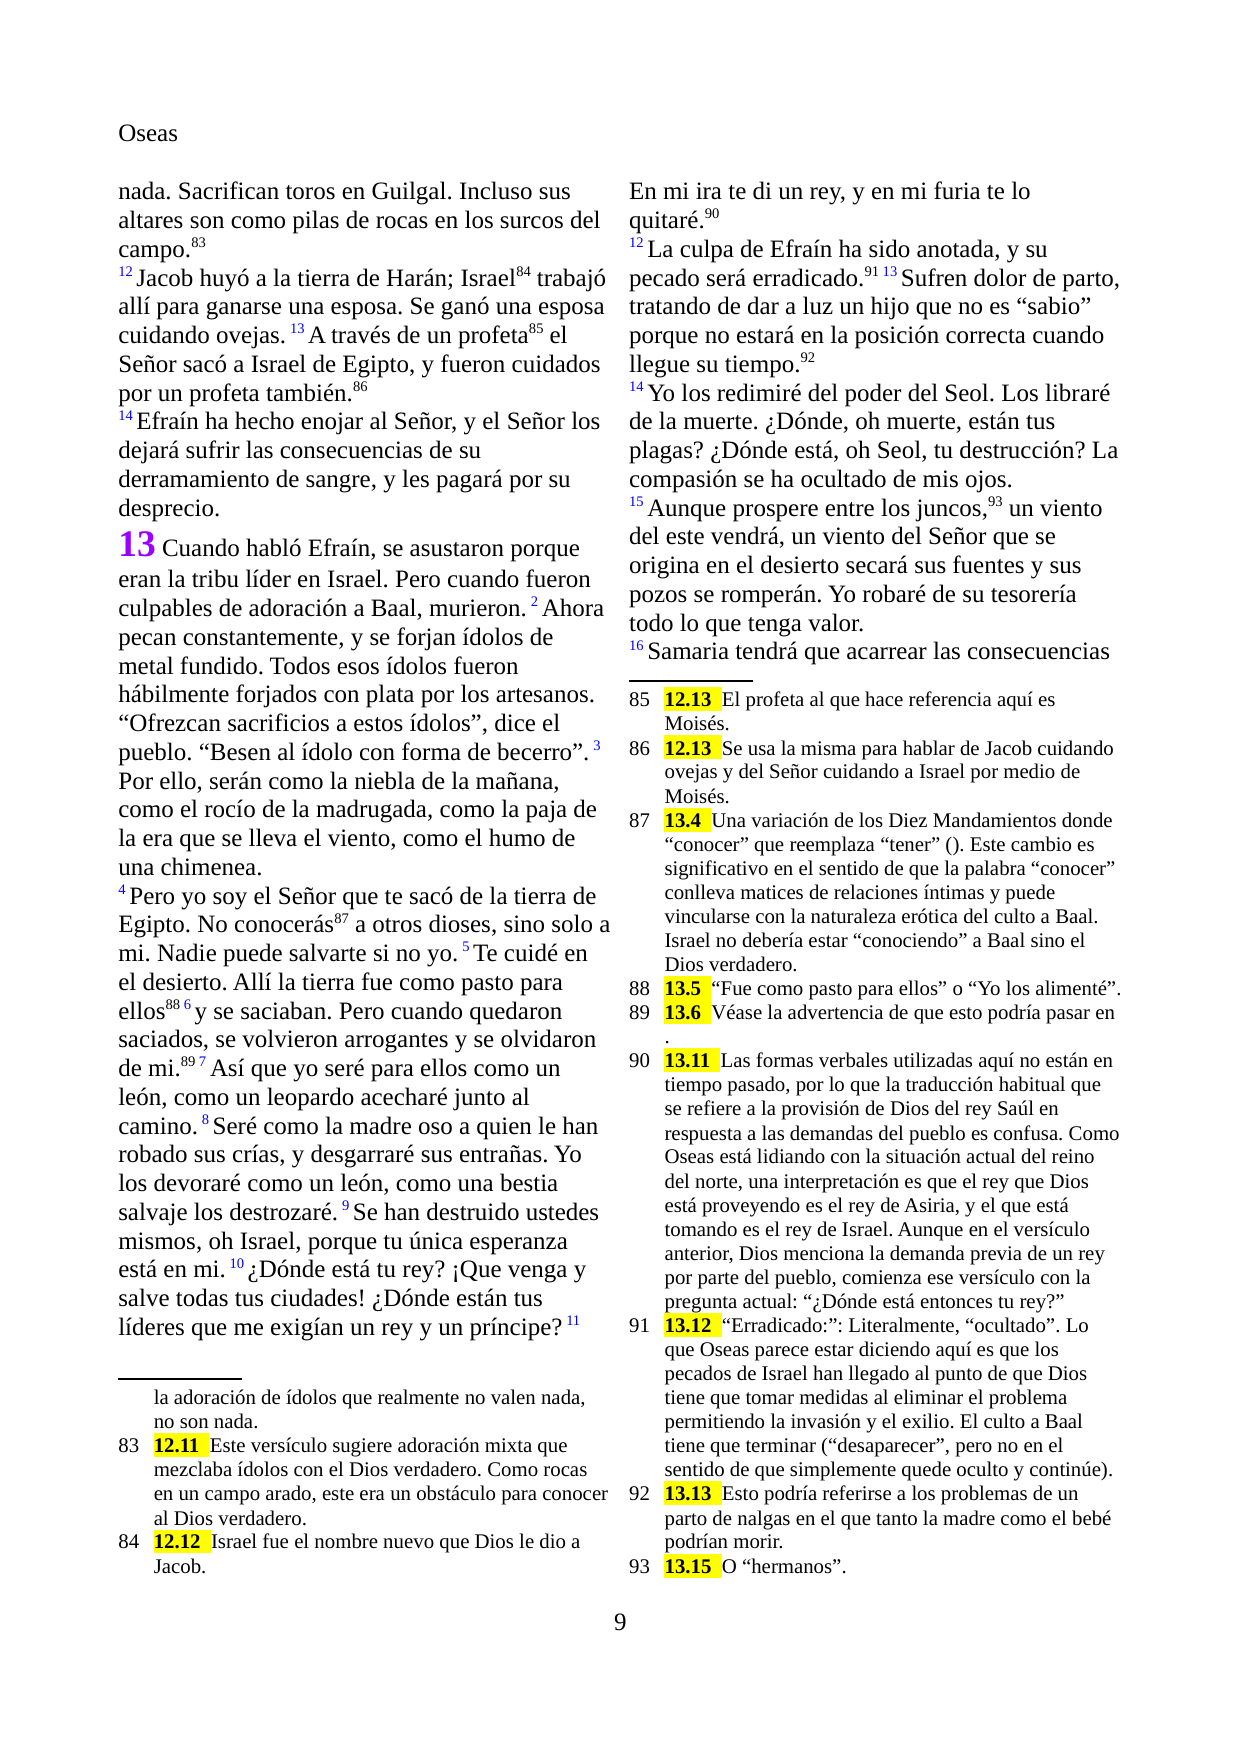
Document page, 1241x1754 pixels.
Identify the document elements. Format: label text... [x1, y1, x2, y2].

text 12 Jacob huyó a la tierra de Harán; Israel trabajó allí para ganarse una esposa. Se ganó una esposa cuidando ovejas. 13 A través de un profeta el Señor sacó a Israel de Egipto, y fueron cuidados por un profeta también. [118, 263, 611, 406]
text 13.5 “Fue como pasto para ellos” o “Yo los alimenté”. [711, 976, 1122, 1000]
text 12.12 Israel fue el nombre nuevo que Dios le dio a Jacob. [118, 1529, 611, 1578]
text 13.13 Esto podría referirse a los problemas de un parto de nalgas en el que tanto la madre como el bebé podrían morir. [629, 1481, 1122, 1553]
text 13.12 “Erradicado:”: Literalmente, “ocultado”. Lo que Oseas parece estar diciendo aquí es que los pecados de Israel han llegado al punto de que Dios tiene que tomar medidas al eliminar el problema permitiendo la invasión y el exilio. El culto a Baal tiene que terminar (“desaparecer”, pero no en el sentido de que simplemente quede oculto y continúe). [629, 1313, 1122, 1481]
text 13.4 Una variación de los Diez Mandamientos donde “conocer” que reemplaza “tener” (). Este cambio es significativo en el sentido de que la palabra “conocer” conlleva matices de relaciones íntimas y puede vincularse con la naturaleza erótica del culto a Baal. Israel no debería estar “conociendo” a Baal sino el Dios verdadero. [629, 808, 1122, 976]
text 12 La culpa de Efraín ha sido anotada, y su pecado será erradicado. 13 Sufren dolor de parto, tratando de dar a luz un hijo que no es “sabio” porque no estará en la posición correcta cuando llegue su tiempo. [629, 234, 1122, 378]
text la adoración de ídolos que realmente no valen nada, no son nada. [118, 1385, 611, 1433]
text 12.13 Se usa la misma para hablar de Jacob cuidando ovejas y del Señor cuidando a Israel por medio de Moisés. [629, 735, 1122, 808]
text 13 Cuando habló Efraín, se asustaron porque eran la tribu líder en Israel. Pero cuando fueron culpables de adoración a Baal, murieron. 2 Ahora pecan constantemente, y se forjan ídolos de metal fundido. Todos esos ídolos fueron hábilmente forjados con plata por los artesanos. “Ofrezcan sacrificios a estos ídolos”, dice el pueblo. “Besen al ídolo con forma de becerro”. 3 Por ello, serán como la niebla de la mañana, como el rocío de la madrugada, como la paja de la era que se lleva el viento, como el humo de una chimenea. [118, 521, 611, 881]
text 15 Aunque prospere entre los juncos, un viento del este vendrá, un viento del Señor que se origina en el desierto secará sus fuentes y sus pozos se romperán. Yo robaré de su tesorería todo lo que tenga valor. [629, 493, 1122, 636]
text 12.11 Este versículo sugiere adoración mixta que mezclaba ídolos con el Dios verdadero. Como rocas en un campo arado, este era un obstáculo para conocer al Dios verdadero. [118, 1433, 611, 1529]
text 14 Yo los redimiré del poder del Seol. Los libraré de la muerte. ¿Dónde, oh muerte, están tus plagas? ¿Dónde está, oh Seol, tu destrucción? La compasión se ha ocultado de mis ojos. [629, 378, 1122, 493]
text 13.11 Las formas verbales utilizadas aquí no están en tiempo pasado, por lo que la traducción habitual que se refiere a la provisión de Dios del rey Saúl en respuesta a las demandas del pueblo es confusa. Como Oseas está lidiando con la situación actual del reino del norte, una interpretación es que el rey que Dios está proveyendo es el rey de Asiria, y el que está tomando es el rey de Israel. Aunque en el versículo anterior, Dios menciona la demanda previa de un rey por parte del pueblo, comienza ese versículo con la pregunta actual: “¿Dónde está entonces tu rey?” [629, 1048, 1122, 1313]
text nada. Sacrifican toros en Guilgal. Incluso sus altares son como pilas de rocas en los surcos del campo. [118, 176, 611, 263]
text 13.15 O “hermanos”. [629, 1553, 1122, 1578]
text 14 Efraín ha hecho enojar al Señor, y el Señor los dejará sufrir las consecuencias de su derramamiento de sangre, y les pagará por su desprecio. [118, 406, 611, 521]
text 4 Pero yo soy el Señor que te sacó de la tierra de Egipto. No conocerás a otros dioses, sino solo a mi. Nadie puede salvarte si no yo. 5 Te cuidé en el desierto. Allí la tierra fue como pasto para ellos 6 y se saciaban. Pero cuando quedaron saciados, se volvieron arrogantes y se olvidaron de mi. 7 Así que yo seré para ellos como un león, como un leopardo acecharé junto al camino. 8 Seré como la madre oso a quien le han robado sus crías, y desgarraré sus entrañas. Yo los devoraré como un león, como una bestia salvaje los destrozaré. 9 Se han destruido ustedes mismos, oh Israel, porque tu única esperanza está en mi. 10 ¿Dónde está tu rey? ¡Que venga y salve todas tus ciudades! ¿Dónde están tus líderes que me exigían un rey y un príncipe? 11 [118, 881, 611, 1341]
text En mi ira te di un rey, y en mi furia te lo quitaré. [629, 176, 1122, 234]
text 12.13 El profeta al que hace referencia aquí es Moisés. [629, 687, 1122, 735]
text 13.6 Véase la advertencia de que esto podría pasar en . [629, 1000, 1122, 1048]
text 16 Samaria tendrá que acarrear las consecuencias [629, 636, 1122, 665]
